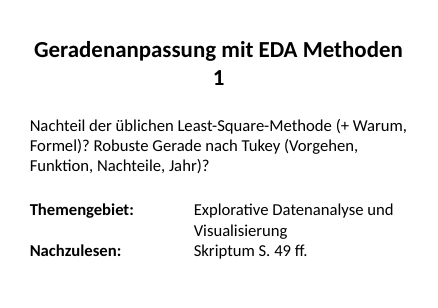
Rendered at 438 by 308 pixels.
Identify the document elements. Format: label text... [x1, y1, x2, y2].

text Geradenanpassung mit EDA Methoden 1 [29, 35, 407, 91]
text Themengebiet: Explorative Datenanalyse und Visualisierung Nachzulesen: Skriptum S. 49 ff. [29, 200, 407, 261]
text Nachteil der üblichen Least-Square-Methode (+ Warum, Formel)? Robuste Gerade nach Tukey (Vorgehen, Funktion, Nachteile, Jahr)? [29, 115, 407, 176]
